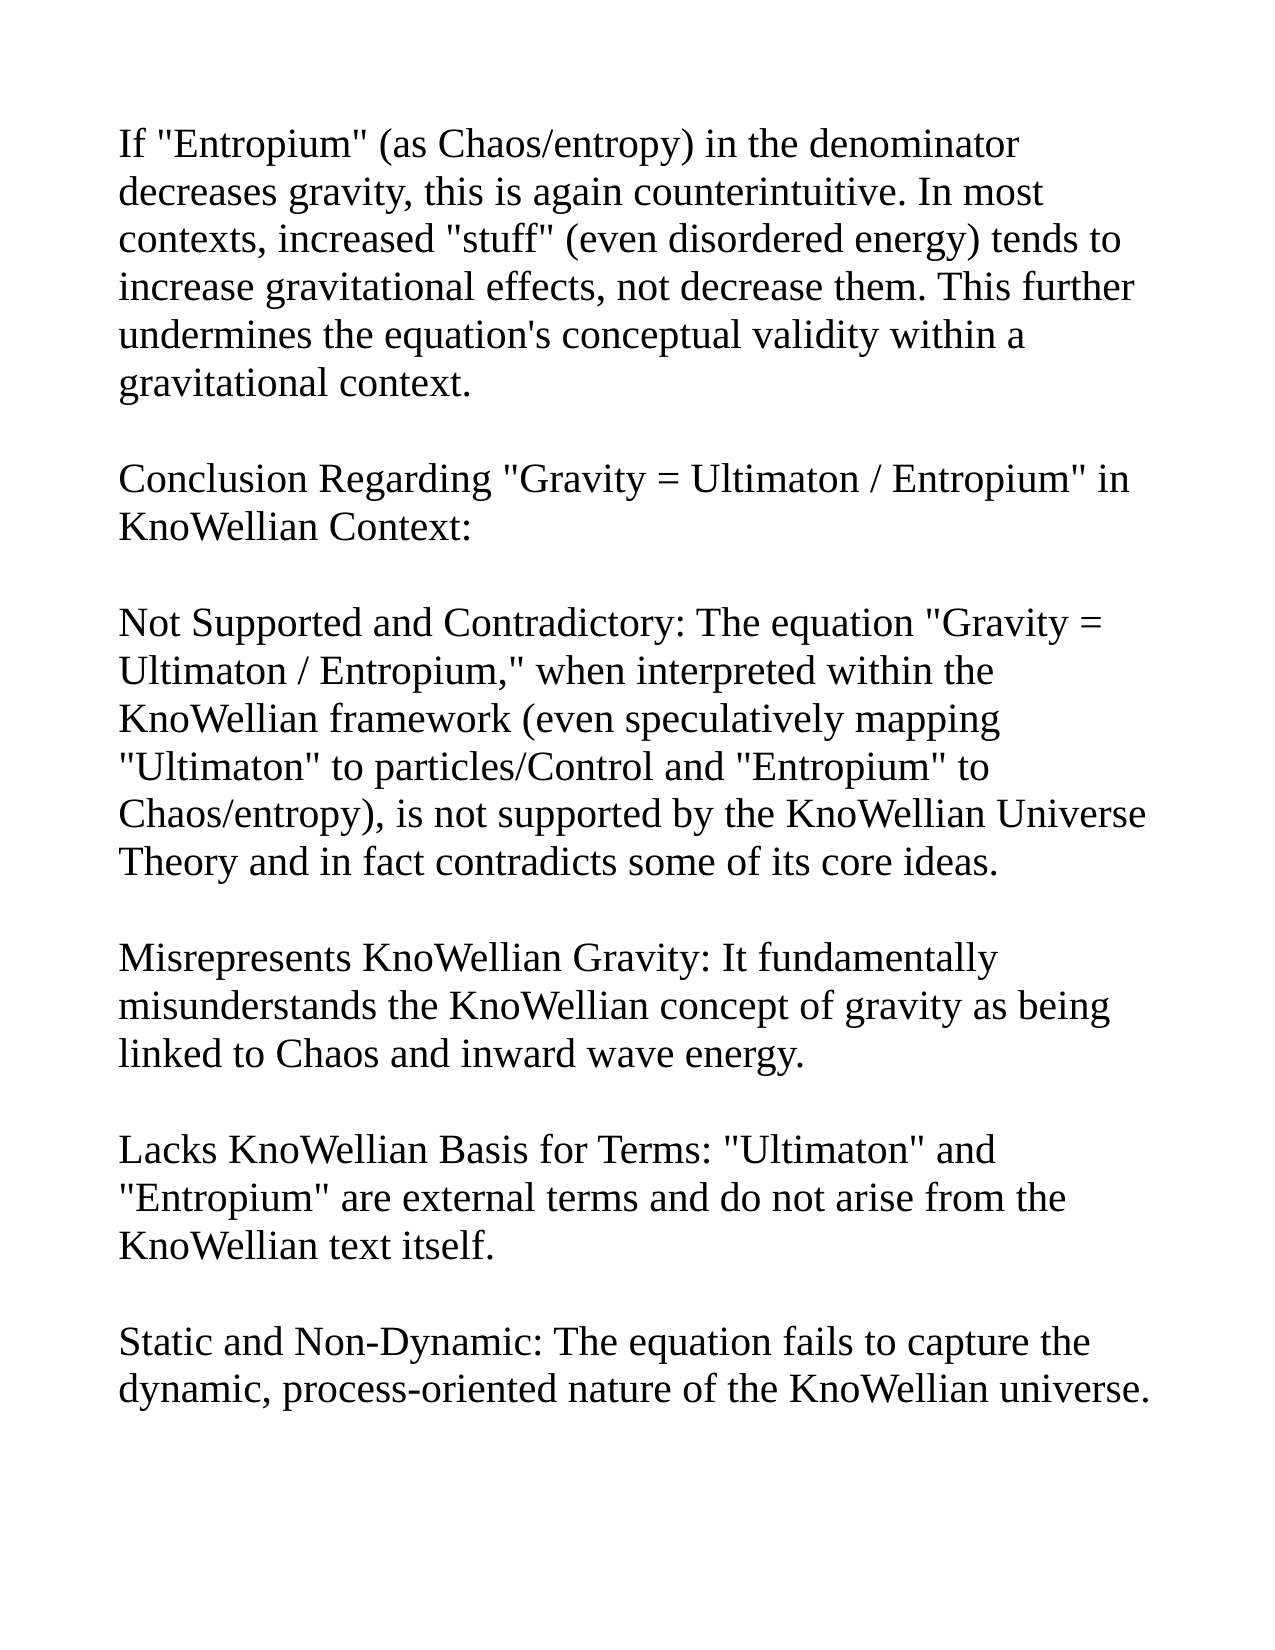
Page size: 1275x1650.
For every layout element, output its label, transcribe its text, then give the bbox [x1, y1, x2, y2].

text Static and Non-Dynamic: The equation fails to capture the dynamic, process-oriented nature of the KnoWellian universe. [118, 1316, 1157, 1412]
text Conclusion Regarding "Gravity = Ultimaton / Entropium" in KnoWellian Context: [118, 453, 1157, 549]
text Lacks KnoWellian Basis for Terms: "Ultimaton" and "Entropium" are external terms and do not arise from the KnoWellian text itself. [118, 1124, 1157, 1268]
text If "Entropium" (as Chaos/entropy) in the denominator decreases gravity, this is again counterintuitive. In most contexts, increased "stuff" (even disordered energy) tends to increase gravitational effects, not decrease them. This further undermines the equation's conceptual validity within a gravitational context. [118, 118, 1157, 406]
text Misrepresents KnoWellian Gravity: It fundamentally misunderstands the KnoWellian concept of gravity as being linked to Chaos and inward wave energy. [118, 933, 1157, 1076]
text Not Supported and Contradictory: The equation "Gravity = Ultimaton / Entropium," when interpreted within the KnoWellian framework (even speculatively mapping "Ultimaton" to particles/Control and "Entropium" to Chaos/entropy), is not supported by the KnoWellian Universe Theory and in fact contradicts some of its core ideas. [118, 597, 1157, 885]
